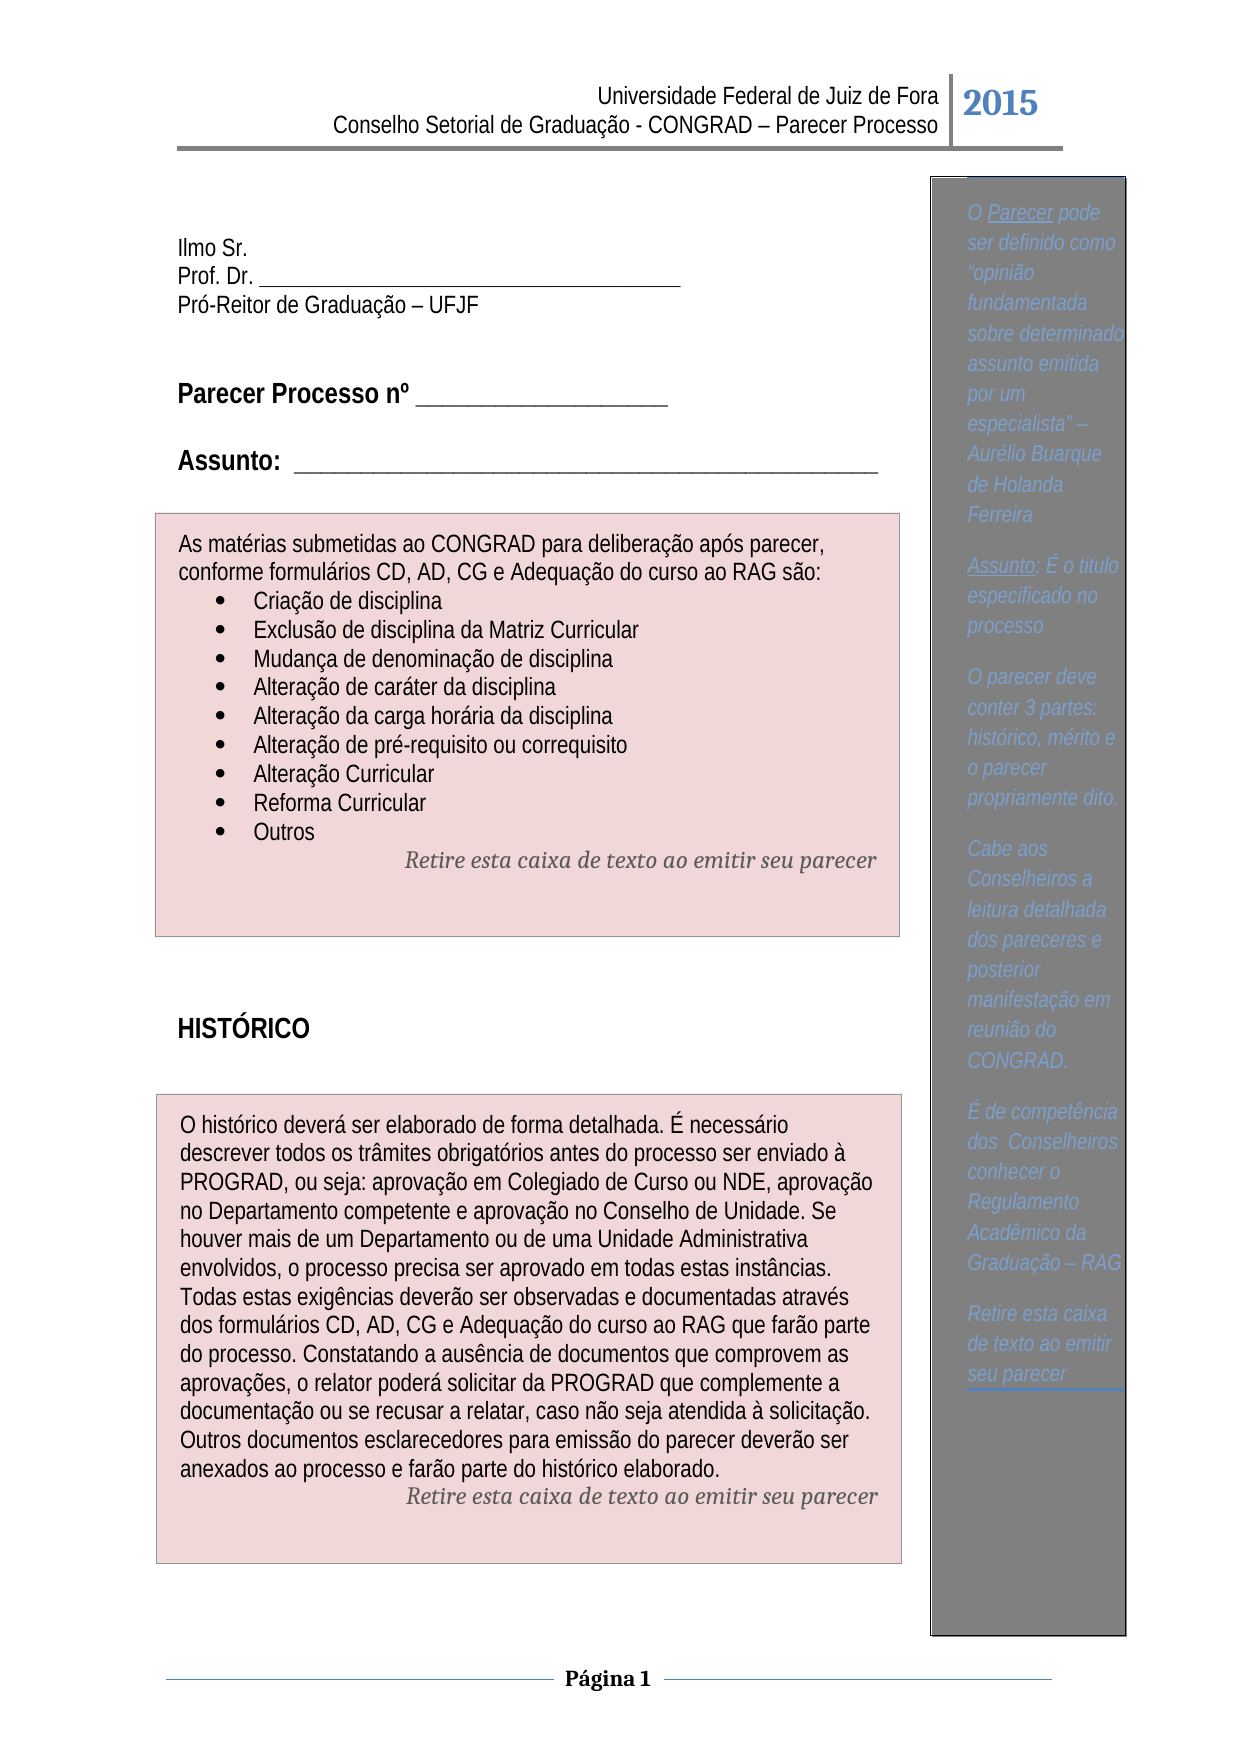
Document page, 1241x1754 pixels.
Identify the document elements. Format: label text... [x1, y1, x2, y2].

list Criação de disciplina [216, 586, 876, 615]
list Alteração de caráter da disciplina [216, 672, 876, 701]
list Outros [216, 817, 876, 846]
text O histórico deverá ser elaborado de forma detalhada. É necessário descrever todos os trâmites obrigatórios antes do processo ser enviado à PROGRAD, ou seja: aprovação em Colegiado de Curso ou NDE, aprovação no Departamento competente e aprovação no Conselho de Unidade. Se houver mais de um Departamento ou de uma Unidade Administrativa envolvidos, o processo precisa ser aprovado em todas estas instâncias. Todas estas exigências deverão ser observadas e documentadas através dos formulários CD, AD, CG e Adequação do curso ao RAG que farão parte do processo. Constatando a ausência de documentos que comprovem as aprovações, o relator poderá solicitar da PROGRAD que complemente a documentação ou se recusar a relatar, caso não seja atendida à solicitação. Outros documentos esclarecedores para emissão do parecer deverão ser anexados ao processo e farão parte do histórico elaborado. [180, 1110, 878, 1482]
list Reforma Curricular [216, 788, 876, 817]
text As matérias submetidas ao CONGRAD para deliberação após parecer, conforme formulários CD, AD, CG e Adequação do curso ao RAG são: [178, 528, 876, 586]
list Mudança de denominação de disciplina [216, 643, 876, 672]
list Alteração Curricular [216, 759, 876, 788]
text Pró-Reitor de Graduação – UFJF [177, 290, 930, 318]
list Alteração de pré-requisito ou correquisito [216, 730, 876, 759]
text HISTÓRICO [177, 1011, 930, 1044]
list Alteração da carga horária da disciplina [216, 701, 876, 730]
text Retire esta caixa de texto ao emitir seu parecer [180, 1482, 878, 1511]
text Prof. Dr. _____________________________________ [177, 261, 930, 290]
list Exclusão de disciplina da Matriz Curricular [216, 615, 876, 643]
text Assunto: ____________________________________________ [177, 443, 930, 476]
text Ilmo Sr. [177, 232, 930, 261]
text Retire esta caixa de texto ao emitir seu parecer [178, 846, 876, 874]
text Parecer Processo nº ___________________ [177, 376, 930, 409]
